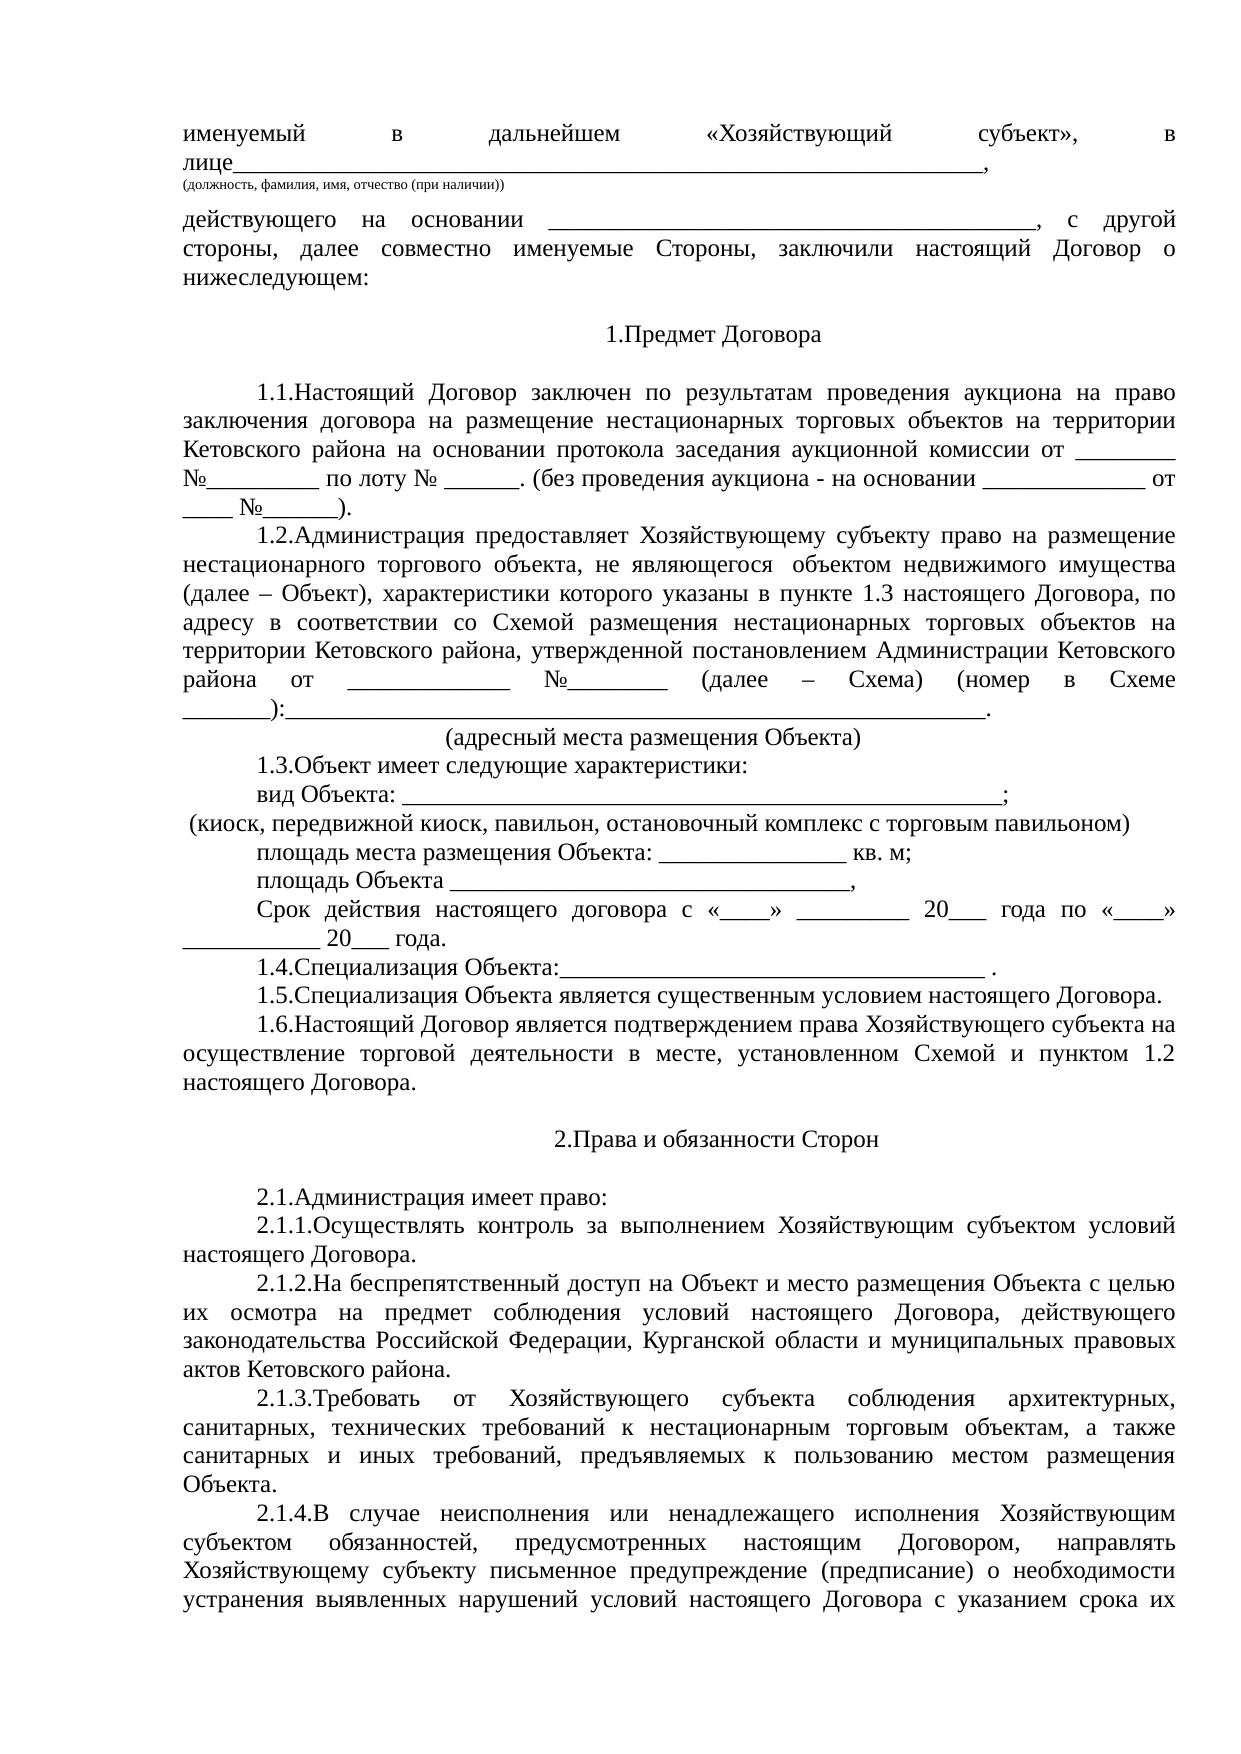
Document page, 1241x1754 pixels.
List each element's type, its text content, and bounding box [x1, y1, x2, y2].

text (киоск, передвижной киоск, павильон, остановочный комплекс с торговым павильоном) [183, 808, 1176, 837]
text площадь места размещения Объекта: _______________ кв. м; [183, 837, 1176, 866]
text 2.1.4.В случае неисполнения или ненадлежащего исполнения Хозяйствующим субъектом обязанностей, предусмотренных настоящим Договором, направлять Хозяйствующему субъекту письменное предупреждение (предписание) о необходимости устранения выявленных нарушений условий настоящего Договора с указанием срока их [183, 1498, 1176, 1613]
text именуемый в дальнейшем «Хозяйствующий субъект», в лице____________________________________________________________, [183, 118, 1176, 176]
text 2.1.Администрация имеет право: [183, 1182, 1176, 1211]
text площадь Объекта ________________________________, [183, 866, 1176, 894]
text (должность, фамилия, имя, отчество (при наличии)) [183, 176, 1176, 204]
text 1.Предмет Договора [183, 319, 1176, 348]
text 2.1.3.Требовать от Хозяйствующего субъекта соблюдения архитектурных, санитарных, технических требований к нестационарным торговым объектам, а также санитарных и иных требований, предъявляемых к пользованию местом размещения Объекта. [183, 1383, 1176, 1498]
text 1.2.Администрация предоставляет Хозяйствующему субъекту право на размещение нестационарного торгового объекта, не являющегося объектом недвижимого имущества (далее – Объект), характеристики которого указаны в пункте 1.3 настоящего Договора, по адресу в соответствии со Схемой размещения нестационарных торговых объектов на территории Кетовского района, утвержденной постановлением Администрации Кетовского района от _____________ №________ (далее – Схема) (номер в Схеме _______):________________________________________________________. (адресный места размещения Объекта) [183, 521, 1176, 751]
text 1.6.Настоящий Договор является подтверждением права Хозяйствующего субъекта на осуществление торговой деятельности в месте, установленном Схемой и пунктом 1.2 настоящего Договора. [183, 1009, 1176, 1096]
text вид Объекта: ________________________________________________; [183, 779, 1176, 808]
text 1.4.Специализация Объекта:__________________________________ . [183, 952, 1176, 981]
text 1.1.Настоящий Договор заключен по результатам проведения аукциона на право заключения договора на размещение нестационарных торговых объектов на территории Кетовского района на основании протокола заседания аукционной комиссии от ________ №_________ по лоту № ______. (без проведения аукциона - на основании _____________ от ____ №______). [183, 377, 1176, 521]
text 1.5.Специализация Объекта является существенным условием настоящего Договора. [183, 981, 1176, 1009]
text 2.1.2.На беспрепятственный доступ на Объект и место размещения Объекта с целью их осмотра на предмет соблюдения условий настоящего Договора, действующего законодательства Российской Федерации, Курганской области и муниципальных правовых актов Кетовского района. [183, 1268, 1176, 1383]
text 1.3.Объект имеет следующие характеристики: [183, 751, 1176, 779]
text 2.Права и обязанности Сторон [183, 1124, 1176, 1153]
text 2.1.1.Осуществлять контроль за выполнением Хозяйствующим субъектом условий настоящего Договора. [183, 1211, 1176, 1268]
text Срок действия настоящего договора с «____» _________ 20___ года по «____» ___________ 20___ года. [183, 894, 1176, 952]
text действующего на основании _______________________________________, с другой стороны, далее совместно именуемые Стороны, заключили настоящий Договор о нижеследующем: [183, 204, 1176, 291]
